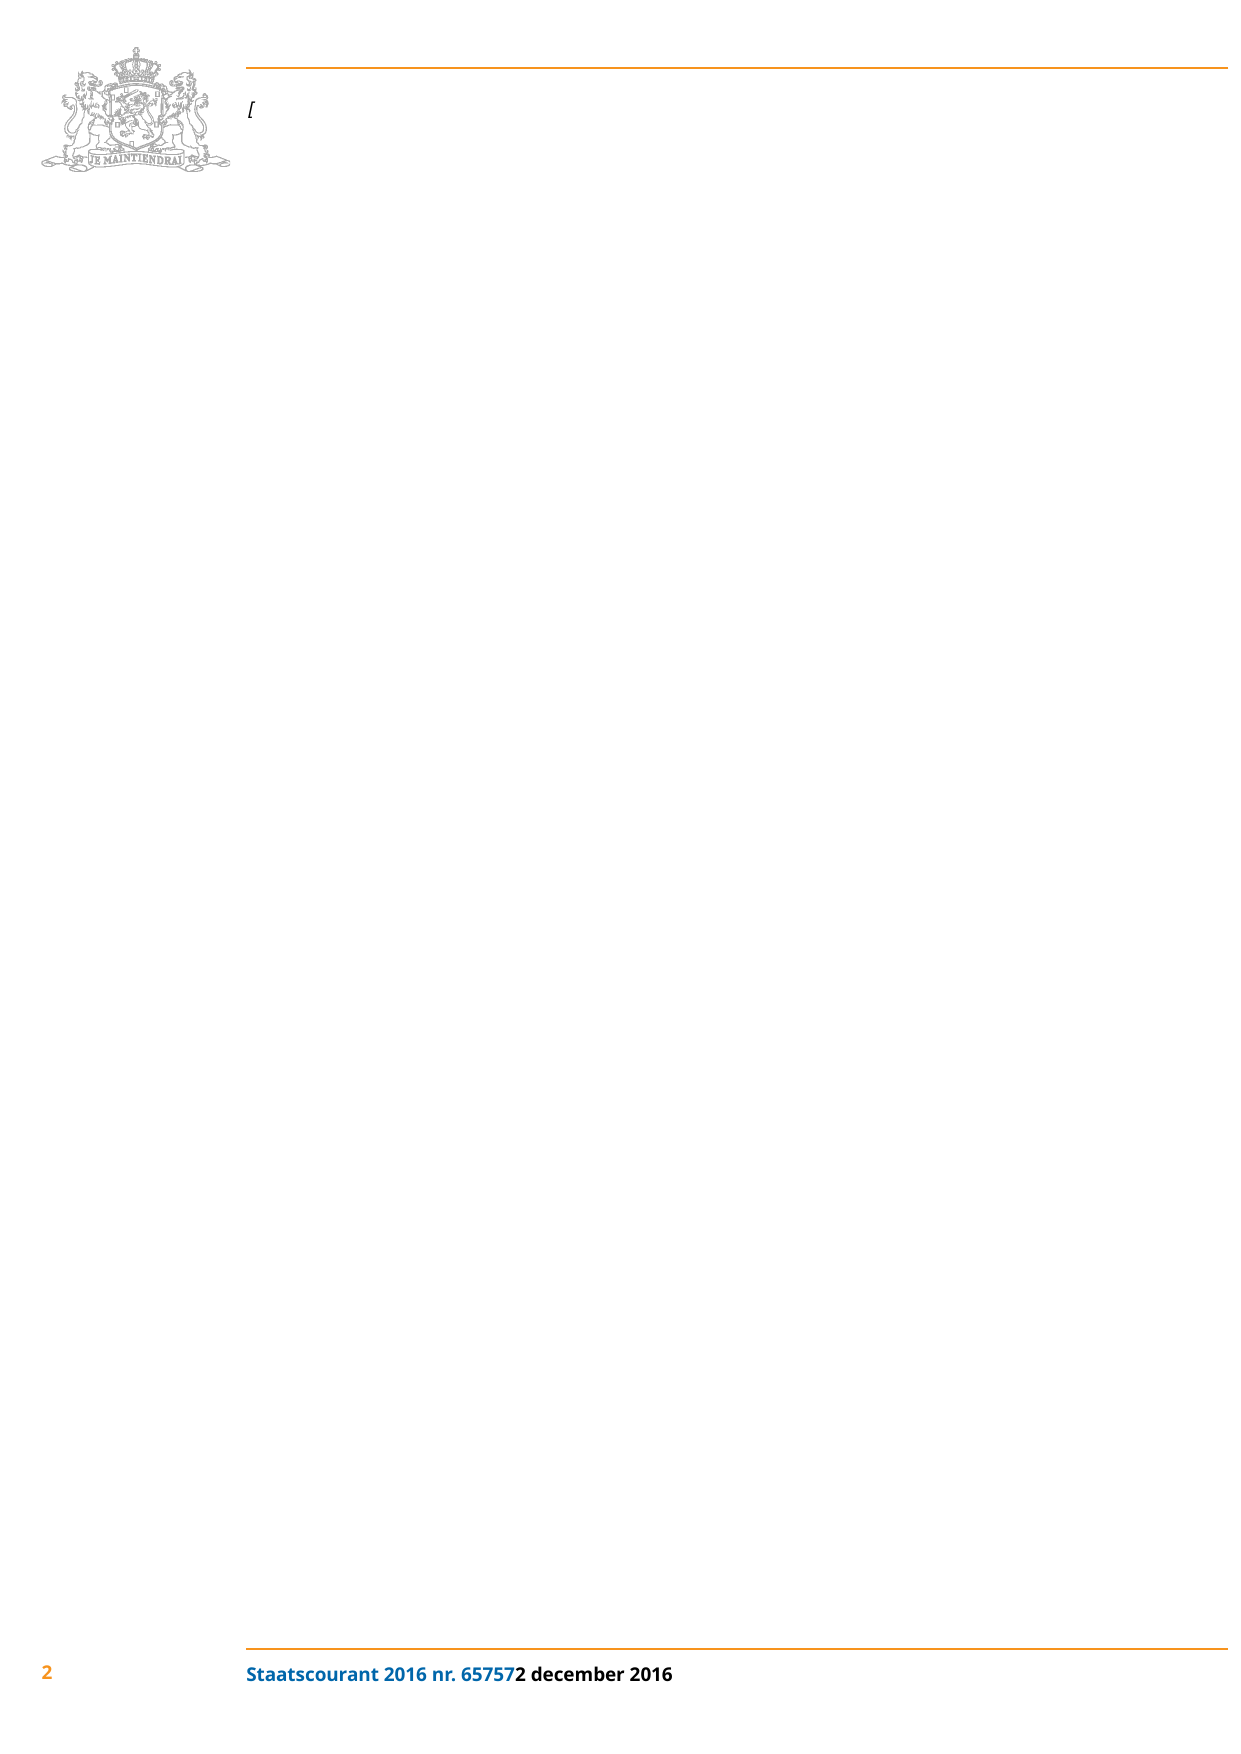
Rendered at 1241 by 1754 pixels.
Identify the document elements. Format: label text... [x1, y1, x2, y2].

picture [41, 47, 231, 172]
text [ [248, 95, 1152, 121]
